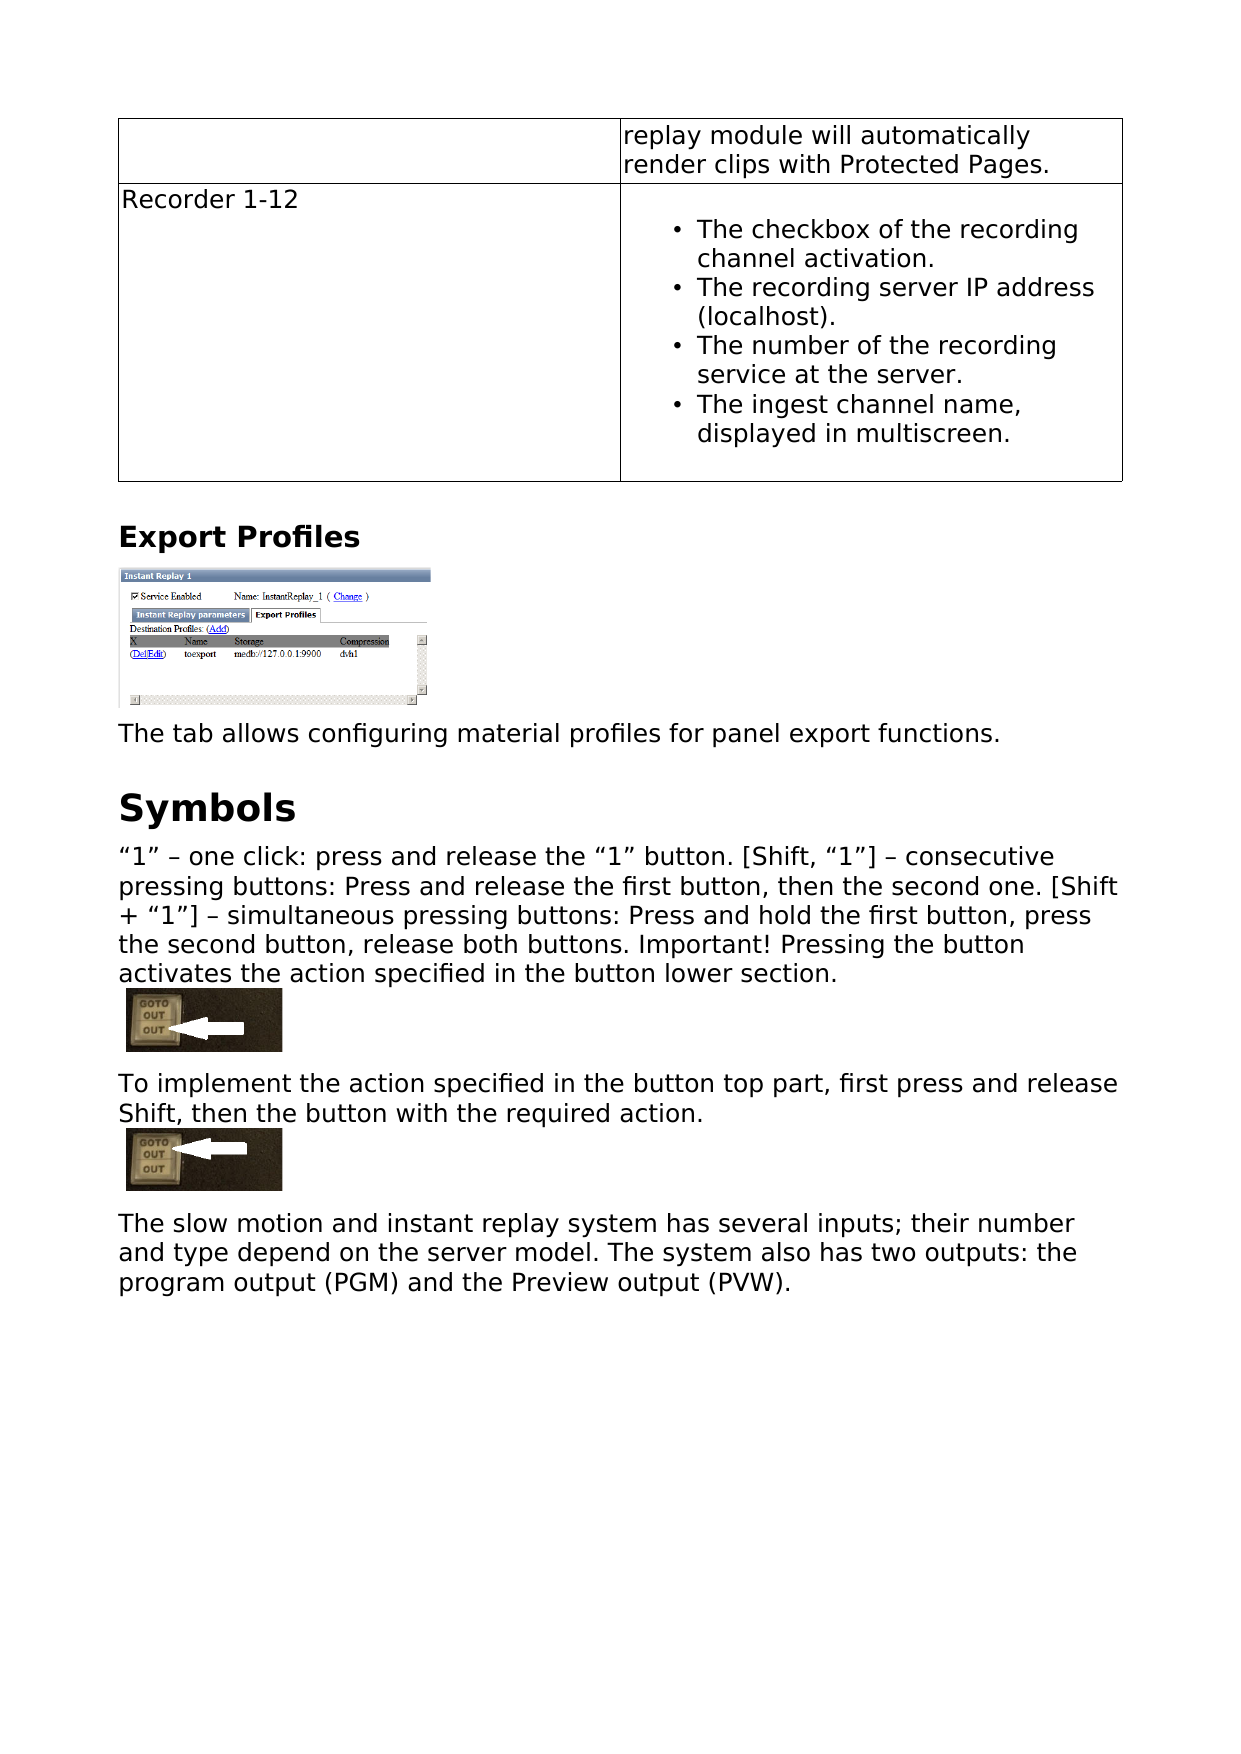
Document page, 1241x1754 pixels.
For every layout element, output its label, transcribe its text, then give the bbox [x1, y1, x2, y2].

text To implement the action specified in the button top part, first press and release Shift, then the button with the required action. [118, 1070, 1122, 1197]
text “1” – one click: press and release the “1” button. [Shift, “1”] – consecutive pressing buttons: Press and release the first button, then the second one. [Shift + “1”] – simultaneous pressing buttons: Press and hold the first button, press the second button, release both buttons. Important! Pressing the button activates the action specified in the button lower section. [118, 842, 1122, 1057]
table_cell Recorder 1-12 [119, 184, 620, 481]
table_cell replay module will automatically render clips with Protected Pages. [621, 119, 1122, 182]
subtitle Symbols [118, 786, 1122, 830]
table_cell [119, 119, 620, 182]
picture [126, 988, 283, 1052]
picture [118, 567, 431, 708]
text The tab allows configuring material profiles for panel export functions. [118, 720, 1122, 749]
table_cell The checkbox of the recording channel activation. The recording server IP address (localhost). The number of the recording service at the server. The ingest channel name, displayed in multiscreen. [621, 184, 1122, 481]
picture [126, 1128, 283, 1191]
text The slow motion and instant replay system has several inputs; their number and type depend on the server model. The system also has two outputs: the program output (PGM) and the Preview output (PVW). [118, 1209, 1122, 1297]
subtitle Export Profiles [118, 521, 1122, 554]
